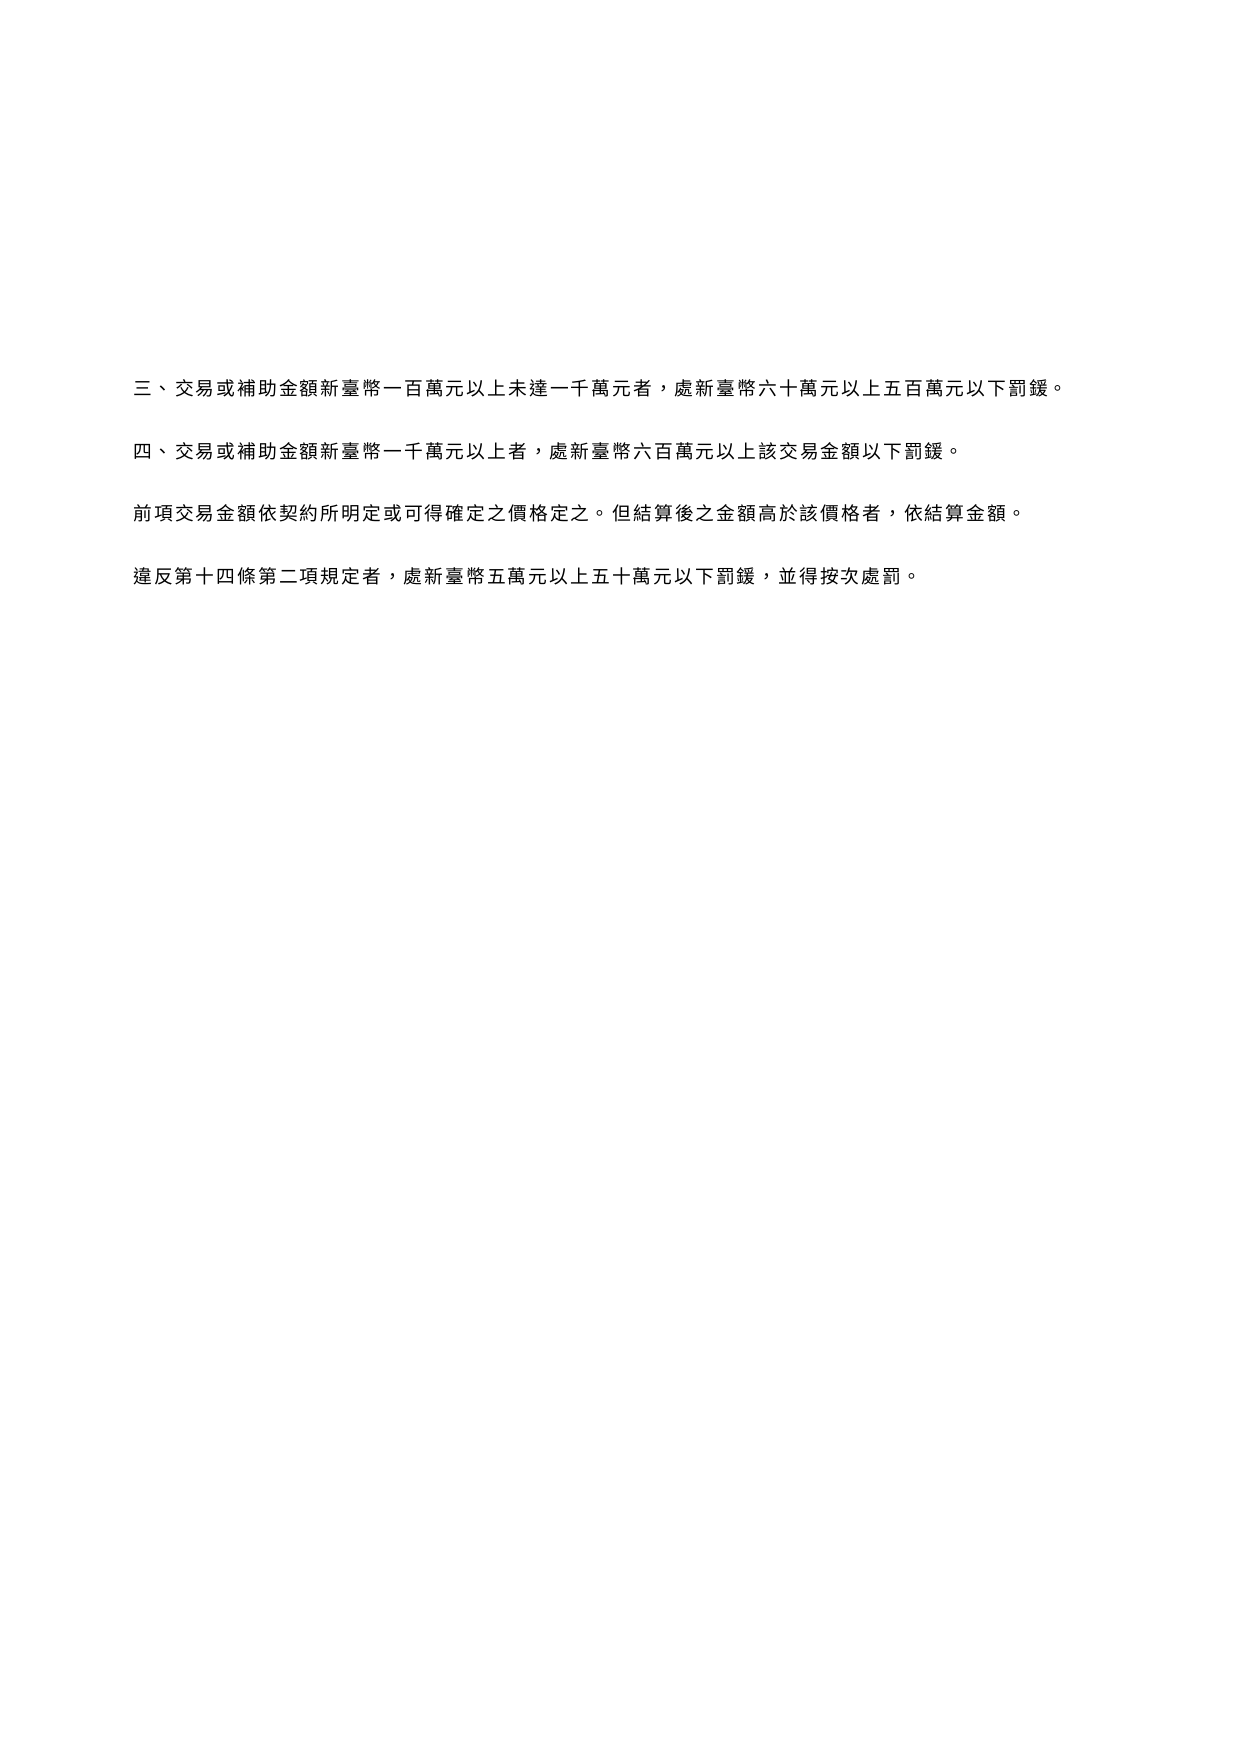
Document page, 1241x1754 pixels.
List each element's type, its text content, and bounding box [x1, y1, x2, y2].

text 前項交易金額依契約所明定或可得確定之價格定之。但結算後之金額高於該價格者，依結算金額。 [132, 471, 1090, 533]
text 違反第十四條第二項規定者，處新臺幣五萬元以上五十萬元以下罰鍰，並得按次處罰。 [132, 533, 1090, 596]
text 三、交易或補助金額新臺幣一百萬元以上未達一千萬元者，處新臺幣六十萬元以上五百萬元以下罰鍰。 [132, 346, 1090, 408]
text 四、交易或補助金額新臺幣一千萬元以上者，處新臺幣六百萬元以上該交易金額以下罰鍰。 [132, 408, 1090, 471]
